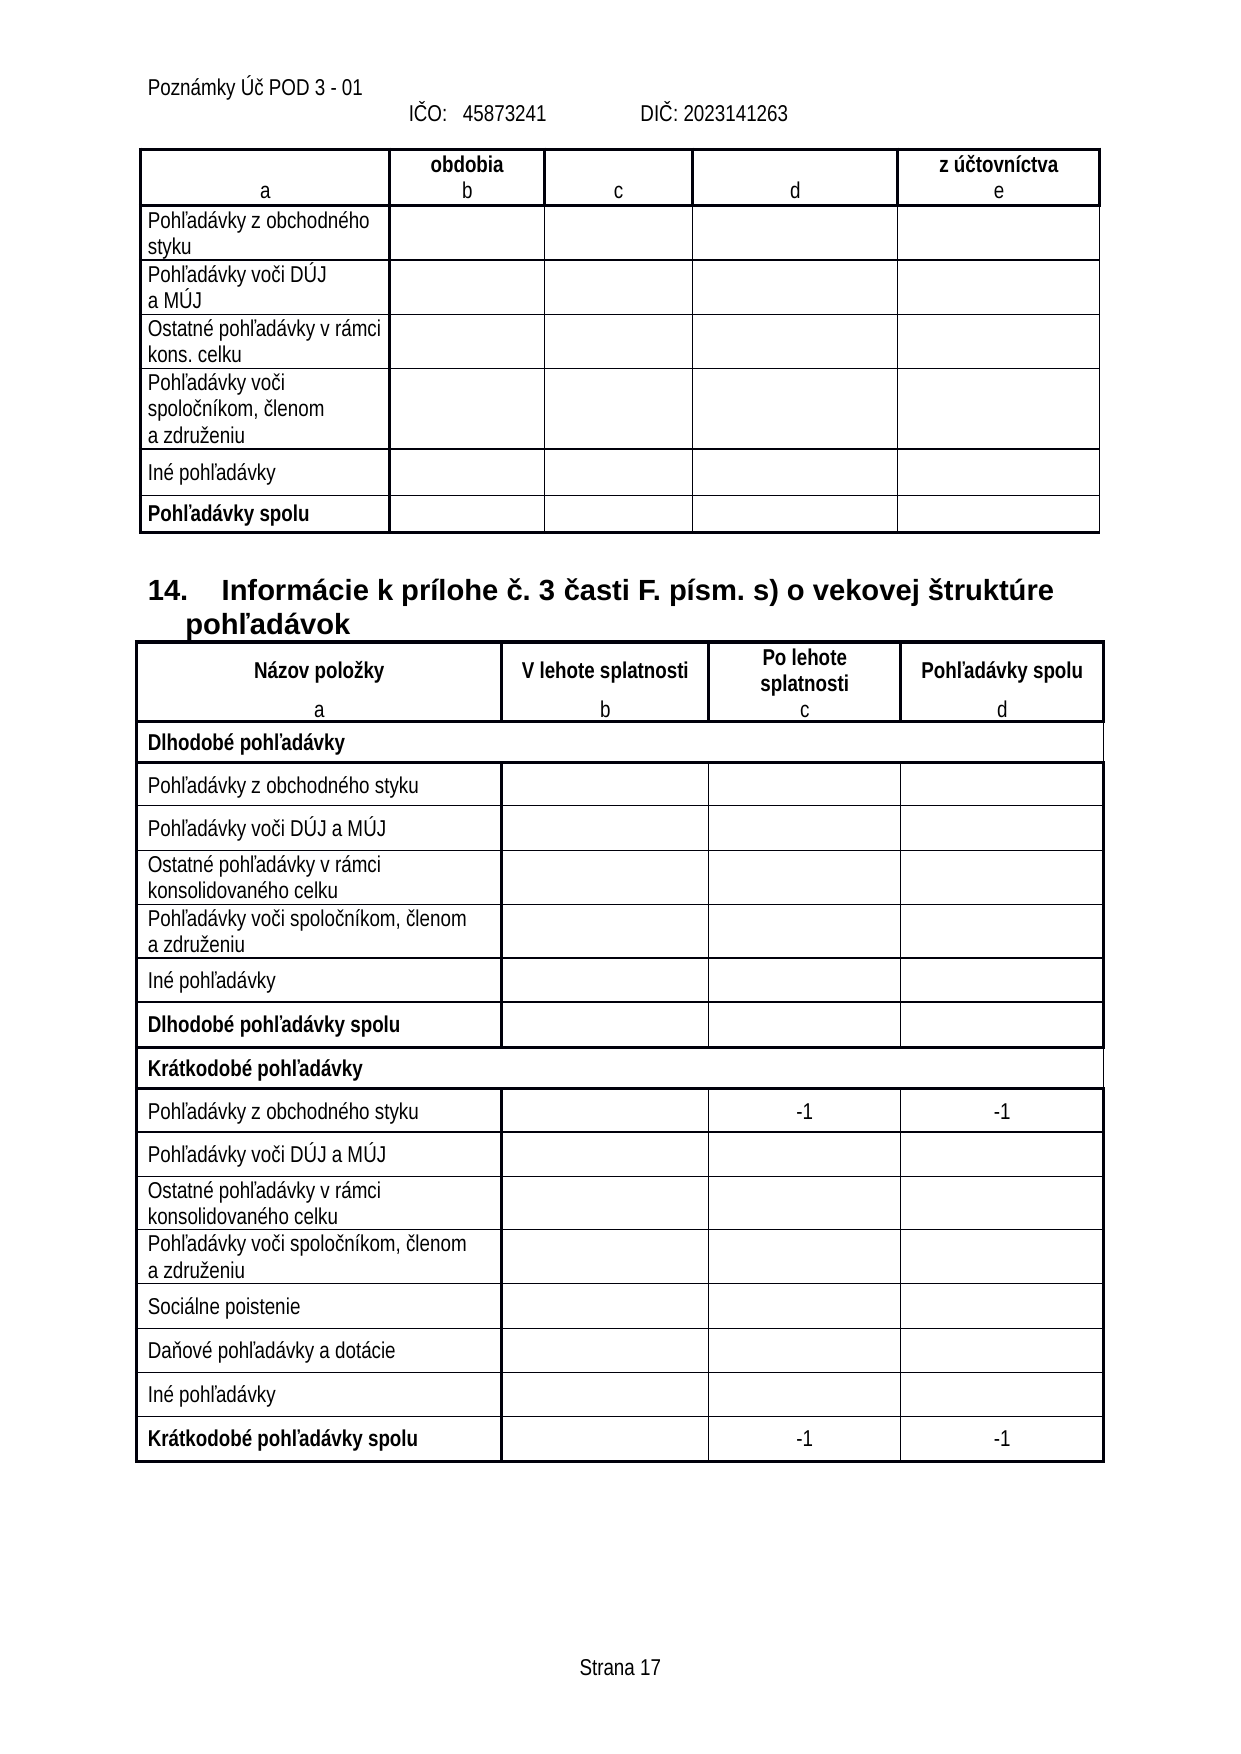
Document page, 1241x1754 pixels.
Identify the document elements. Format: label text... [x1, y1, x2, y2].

table_cell [693, 450, 897, 495]
table_cell [898, 450, 1099, 495]
table_cell -1 [901, 1090, 1102, 1131]
table_cell [709, 851, 900, 903]
table_cell [503, 1177, 708, 1229]
table_cell [545, 207, 692, 259]
table_cell [503, 1230, 708, 1283]
table_cell [503, 851, 708, 903]
table_cell -1 [709, 1090, 900, 1131]
table_cell b [503, 696, 707, 720]
table_cell Daňové pohľadávky a dotácie [138, 1329, 500, 1372]
table_cell Pohľadávky z obchodného styku [138, 1090, 500, 1131]
table_cell Ostatné pohľadávky v rámci konsolidovaného celku [138, 1177, 500, 1229]
table_cell [901, 1177, 1102, 1229]
table_cell [898, 207, 1099, 259]
table_cell Pohľadávky z obchodného styku [138, 764, 500, 805]
table_header Názov položky [138, 644, 500, 696]
table_cell c [546, 177, 691, 203]
table_cell [545, 315, 692, 367]
table_cell [503, 1003, 708, 1046]
table_cell d [902, 696, 1102, 720]
table_cell [694, 151, 896, 177]
table_cell Iné pohľadávky [142, 450, 388, 495]
table_cell -1 [709, 1417, 900, 1460]
table_cell [901, 1373, 1102, 1416]
table_cell [391, 315, 544, 367]
table_cell [391, 261, 544, 314]
table_cell e [899, 177, 1098, 203]
table_cell Pohľadávky voči spoločníkom, členom a združeniu [138, 905, 500, 957]
table_cell Dlhodobé pohľadávky [138, 723, 1103, 761]
table_cell [503, 959, 708, 1001]
table_cell [898, 369, 1099, 448]
table_cell [503, 1133, 708, 1176]
table_cell [709, 1230, 900, 1283]
table_cell [901, 764, 1102, 805]
table_cell [901, 1003, 1102, 1046]
table_cell Pohľadávky voči DÚJ a MÚJ [138, 1133, 500, 1176]
table_cell [503, 905, 708, 957]
table_cell Dlhodobé pohľadávky spolu [138, 1003, 500, 1046]
table_cell Krátkodobé pohľadávky spolu [138, 1417, 500, 1460]
table_cell [709, 1284, 900, 1327]
table_cell [709, 764, 900, 805]
table_cell [709, 1177, 900, 1229]
table_header Pohľadávky spolu [902, 644, 1102, 696]
table_cell [901, 851, 1102, 903]
table_cell [709, 1373, 900, 1416]
table_cell [901, 1230, 1102, 1283]
table_cell [391, 207, 544, 259]
table_cell [898, 315, 1099, 367]
table_cell [546, 151, 691, 177]
table_cell [503, 1417, 708, 1460]
table_cell [391, 369, 544, 448]
table_cell a [138, 696, 500, 720]
table_cell [709, 959, 900, 1001]
table_cell b [391, 177, 543, 203]
table_cell [545, 496, 692, 531]
table_header Po lehote splatnosti [710, 644, 899, 696]
table_cell Pohľadávky voči spoločníkom, členom a združeniu [138, 1230, 500, 1283]
table_cell [391, 450, 544, 495]
table_cell [901, 1329, 1102, 1372]
table_cell [901, 959, 1102, 1001]
table_cell Iné pohľadávky [138, 1373, 500, 1416]
table_cell [693, 207, 897, 259]
table_cell -1 [901, 1417, 1102, 1460]
table_cell [503, 1284, 708, 1327]
table_cell [391, 496, 544, 531]
table_cell Pohľadávky spolu [142, 496, 388, 531]
table_cell Krátkodobé pohľadávky [138, 1049, 1103, 1087]
table_cell [898, 496, 1099, 531]
table_cell [693, 261, 897, 314]
table_cell [709, 905, 900, 957]
table_header [142, 151, 388, 177]
table_cell [545, 450, 692, 495]
table_cell [693, 315, 897, 367]
table_cell obdobia [391, 151, 543, 177]
table_cell [503, 1373, 708, 1416]
table_cell d [694, 177, 896, 203]
title Informácie k prílohe č. 3 časti F. písm. s) o vekovej štruktúre pohľadávok [148, 573, 1092, 640]
table_cell a [142, 177, 388, 203]
table_cell Pohľadávky voči spoločníkom, členom a združeniu [142, 369, 388, 448]
table_cell [709, 806, 900, 850]
table_cell [901, 1133, 1102, 1176]
table_cell Sociálne poistenie [138, 1284, 500, 1327]
table_cell Pohľadávky voči DÚJ a MÚJ [142, 261, 388, 314]
table_cell [709, 1329, 900, 1372]
table_cell z účtovníctva [899, 151, 1098, 177]
table_cell [503, 1090, 708, 1131]
table_header V lehote splatnosti [503, 644, 707, 696]
table_cell [545, 369, 692, 448]
table_cell Iné pohľadávky [138, 959, 500, 1001]
table_cell [503, 764, 708, 805]
table_cell [693, 496, 897, 531]
table_cell [545, 261, 692, 314]
table_cell [709, 1133, 900, 1176]
table_cell [901, 806, 1102, 850]
table_cell [709, 1003, 900, 1046]
table_cell c [710, 696, 899, 720]
table_cell [901, 905, 1102, 957]
table_cell [503, 1329, 708, 1372]
table_cell [693, 369, 897, 448]
table_cell Pohľadávky z obchodného styku [142, 207, 388, 259]
table_cell [503, 806, 708, 850]
table_cell Ostatné pohľadávky v rámci kons. celku [142, 315, 388, 367]
table_cell [898, 261, 1099, 314]
table_cell Pohľadávky voči DÚJ a MÚJ [138, 806, 500, 850]
table_cell [901, 1284, 1102, 1327]
table_cell Ostatné pohľadávky v rámci konsolidovaného celku [138, 851, 500, 903]
